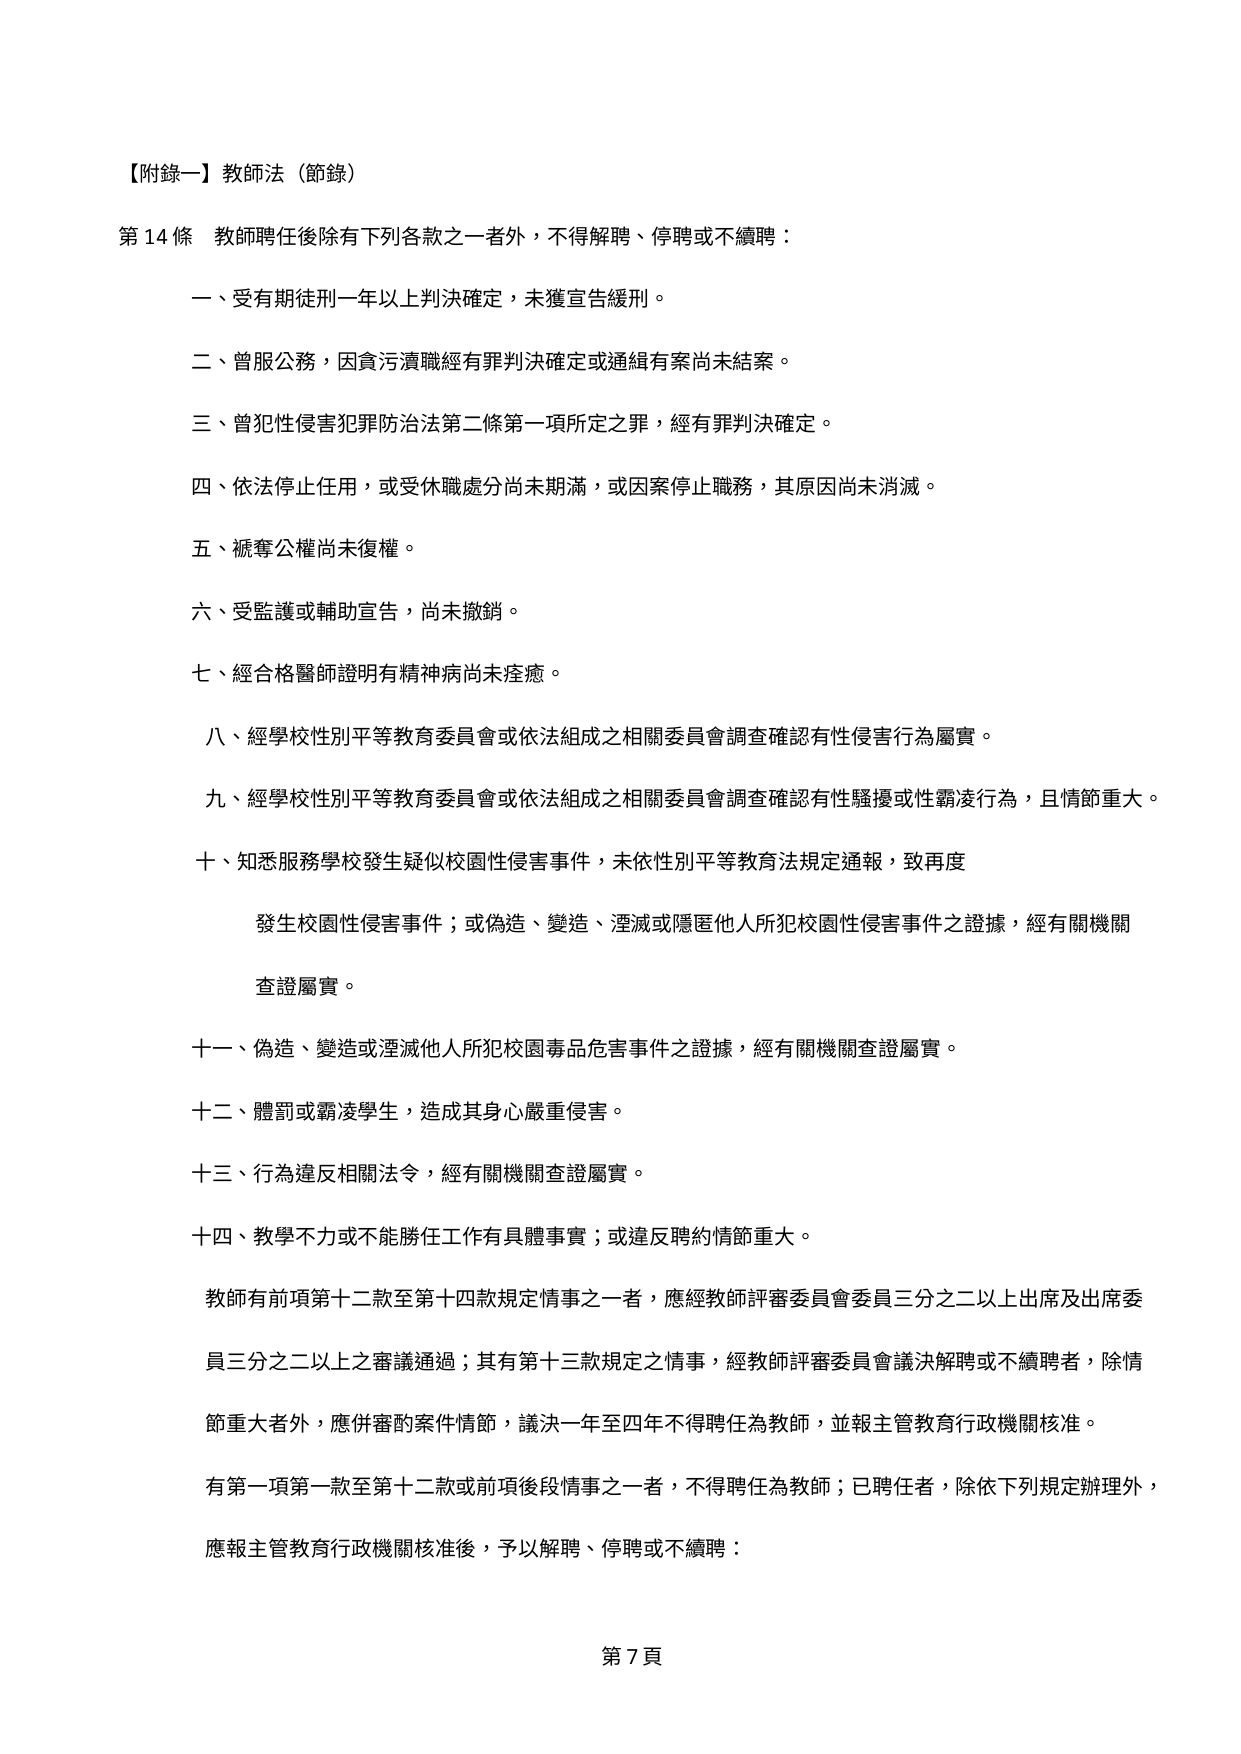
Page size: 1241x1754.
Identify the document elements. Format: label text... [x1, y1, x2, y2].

text 三、曾犯性侵害犯罪防治法第二條第一項所定之罪，經有罪判決確定。 [118, 381, 1146, 443]
text 八、經學校性別平等教育委員會或依法組成之相關委員會調查確認有性侵害行為屬實。 [206, 693, 1146, 756]
text 【附錄一】教師法（節錄） [118, 131, 1146, 193]
text 二、曾服公務，因貪污瀆職經有罪判決確定或通緝有案尚未結案。 [118, 318, 1146, 381]
text 十一、偽造、變造或湮滅他人所犯校園毒品危害事件之證據，經有關機關查證屬實。 [118, 1006, 1146, 1068]
text 九、經學校性別平等教育委員會或依法組成之相關委員會調查確認有性騷擾或性霸凌行為，且情節重大。 [206, 756, 1146, 818]
text 十三、行為違反相關法令，經有關機關查證屬實。 [118, 1131, 1146, 1193]
text 四、依法停止任用，或受休職處分尚未期滿，或因案停止職務，其原因尚未消滅。 [118, 443, 1146, 506]
text 五、褫奪公權尚未復權。 [118, 506, 1146, 568]
text 六、受監護或輔助宣告，尚未撤銷。 [118, 568, 1146, 631]
text 教師有前項第十二款至第十四款規定情事之一者，應經教師評審委員會委員三分之二以上出席及出席委員三分之二以上之審議通過；其有第十三款規定之情事，經教師評審委員會議決解聘或不續聘者，除情節重大者外，應併審酌案件情節，議決一年至四年不得聘任為教師，並報主管教育行政機關核准。 [206, 1256, 1146, 1443]
text 十、知悉服務學校發生疑似校園性侵害事件，未依性別平等教育法規定通報，致再度 [143, 818, 1146, 881]
text 發生校園性侵害事件；或偽造、變造、湮滅或隱匿他人所犯校園性侵害事件之證據，經有關機關查證屬實。 [256, 881, 1146, 1006]
text 有第一項第一款至第十二款或前項後段情事之一者，不得聘任為教師；已聘任者，除依下列規定辦理外，應報主管教育行政機關核准後，予以解聘、停聘或不續聘： [206, 1443, 1146, 1568]
text 七、經合格醫師證明有精神病尚未痊癒。 [118, 631, 1146, 693]
text 第14條 教師聘任後除有下列各款之一者外，不得解聘、停聘或不續聘： [118, 193, 1146, 256]
text 十四、教學不力或不能勝任工作有具體事實；或違反聘約情節重大。 [118, 1193, 1146, 1256]
text 十二、體罰或霸凌學生，造成其身心嚴重侵害。 [118, 1068, 1146, 1131]
text 一、受有期徒刑一年以上判決確定，未獲宣告緩刑。 [118, 256, 1146, 318]
